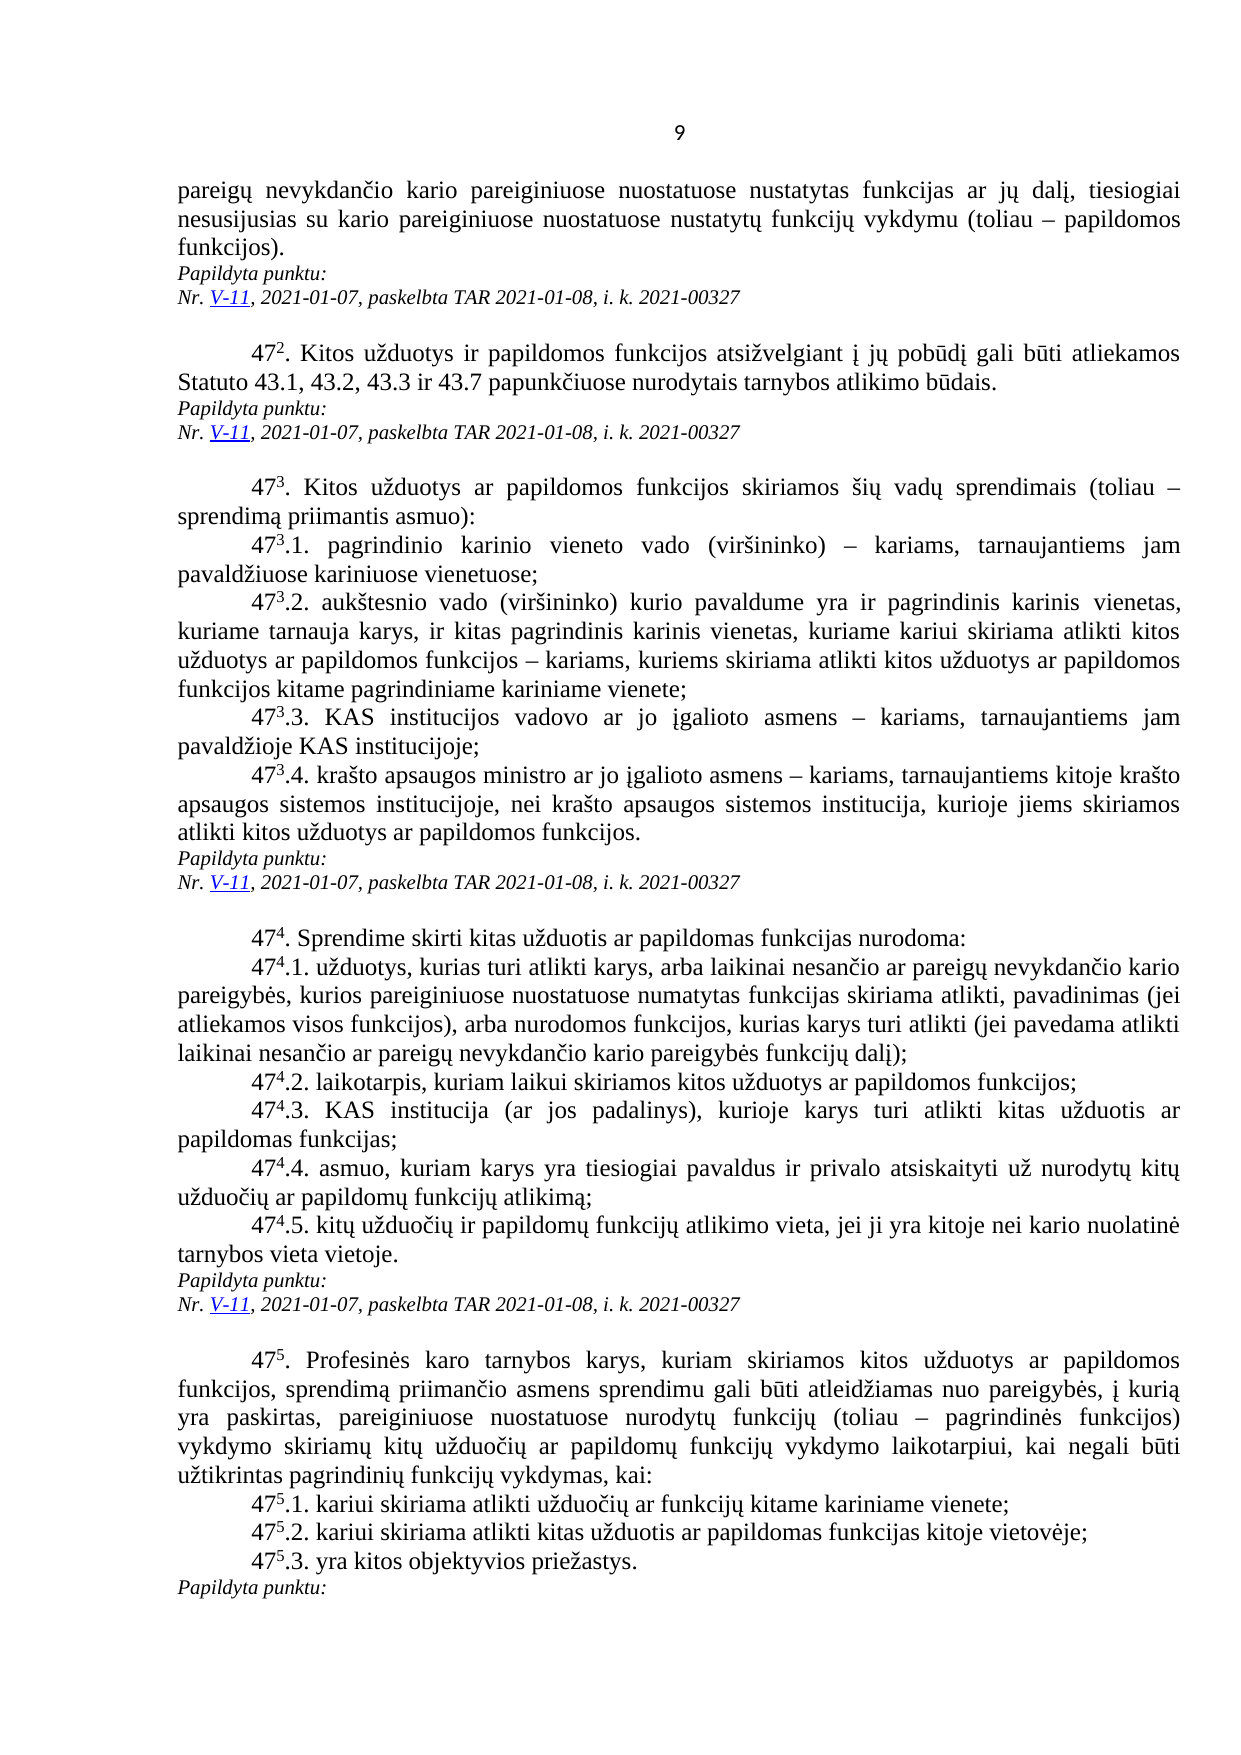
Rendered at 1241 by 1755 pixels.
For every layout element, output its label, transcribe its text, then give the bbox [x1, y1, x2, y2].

text 473.2. aukštesnio vado (viršininko) kurio pavaldume yra ir pagrindinis karinis vienetas, kuriame tarnauja karys, ir kitas pagrindinis karinis vienetas, kuriame kariui skiriama atlikti kitos užduotys ar papildomos funkcijos – kariams, kuriems skiriama atlikti kitos užduotys ar papildomos funkcijos kitame pagrindiniame kariniame vienete; [177, 587, 1181, 702]
text Papildyta punktu: [177, 261, 1181, 285]
text 472. Kitos užduotys ir papildomos funkcijos atsižvelgiant į jų pobūdį gali būti atliekamos Statuto 43.1, 43.2, 43.3 ir 43.7 papunkčiuose nurodytais tarnybos atlikimo būdais. [177, 338, 1181, 396]
text Nr. V-11, 2021-01-07, paskelbta TAR 2021-01-08, i. k. 2021-00327 [177, 419, 1181, 444]
text 473.3. KAS institucijos vadovo ar jo įgalioto asmens – kariams, tarnaujantiems jam pavaldžioje KAS institucijoje; [177, 702, 1181, 760]
text pareigų nevykdančio kario pareiginiuose nuostatuose nustatytas funkcijas ar jų dalį, tiesiogiai nesusijusias su kario pareiginiuose nuostatuose nustatytų funkcijų vykdymu (toliau – papildomos funkcijos). [177, 175, 1181, 261]
text 474.2. laikotarpis, kuriam laikui skiriamos kitos užduotys ar papildomos funkcijos; [177, 1067, 1189, 1096]
text 474.1. užduotys, kurias turi atlikti karys, arba laikinai nesančio ar pareigų nevykdančio kario pareigybės, kurios pareiginiuose nuostatuose numatytas funkcijas skiriama atlikti, pavadinimas (jei atliekamos visos funkcijos), arba nurodomos funkcijos, kurias karys turi atlikti (jei pavedama atlikti laikinai nesančio ar pareigų nevykdančio kario pareigybės funkcijų dalį); [177, 952, 1181, 1067]
text 475.2. kariui skiriama atlikti kitas užduotis ar papildomas funkcijas kitoje vietovėje; [177, 1517, 1189, 1546]
text Nr. V-11, 2021-01-07, paskelbta TAR 2021-01-08, i. k. 2021-00327 [177, 1292, 1181, 1316]
text Nr. V-11, 2021-01-07, paskelbta TAR 2021-01-08, i. k. 2021-00327 [177, 870, 1181, 894]
text Nr. V-11, 2021-01-07, paskelbta TAR 2021-01-08, i. k. 2021-00327 [177, 285, 1181, 309]
text 474.4. asmuo, kuriam karys yra tiesiogiai pavaldus ir privalo atsiskaityti už nurodytų kitų užduočių ar papildomų funkcijų atlikimą; [177, 1153, 1181, 1211]
text 473.4. krašto apsaugos ministro ar jo įgalioto asmens – kariams, tarnaujantiems kitoje krašto apsaugos sistemos institucijoje, nei krašto apsaugos sistemos institucija, kurioje jiems skiriamos atlikti kitos užduotys ar papildomos funkcijos. [177, 760, 1181, 846]
text 475. Profesinės karo tarnybos karys, kuriam skiriamos kitos užduotys ar papildomos funkcijos, sprendimą priimančio asmens sprendimu gali būti atleidžiamas nuo pareigybės, į kurią yra paskirtas, pareiginiuose nuostatuose nurodytų funkcijų (toliau – pagrindinės funkcijos) vykdymo skiriamų kitų užduočių ar papildomų funkcijų vykdymo laikotarpiui, kai negali būti užtikrintas pagrindinių funkcijų vykdymas, kai: [177, 1345, 1181, 1489]
text 475.3. yra kitos objektyvios priežastys. [177, 1546, 1189, 1575]
text 473. Kitos užduotys ar papildomos funkcijos skiriamos šių vadų sprendimais (toliau – sprendimą priimantis asmuo): [177, 472, 1181, 530]
text 473.1. pagrindinio karinio vieneto vado (viršininko) – kariams, tarnaujantiems jam pavaldžiuose kariniuose vienetuose; [177, 530, 1181, 587]
text Papildyta punktu: [177, 846, 1181, 870]
text Papildyta punktu: [177, 1268, 1181, 1292]
text 474.3. KAS institucija (ar jos padalinys), kurioje karys turi atlikti kitas užduotis ar papildomas funkcijas; [177, 1096, 1181, 1153]
text 474.5. kitų užduočių ir papildomų funkcijų atlikimo vieta, jei ji yra kitoje nei kario nuolatinė tarnybos vieta vietoje. [177, 1211, 1181, 1268]
text Papildyta punktu: [177, 396, 1181, 419]
text Papildyta punktu: [177, 1575, 1181, 1599]
text 475.1. kariui skiriama atlikti užduočių ar funkcijų kitame kariniame vienete; [177, 1489, 1189, 1517]
text 474. Sprendime skirti kitas užduotis ar papildomas funkcijas nurodoma: [177, 923, 1189, 952]
